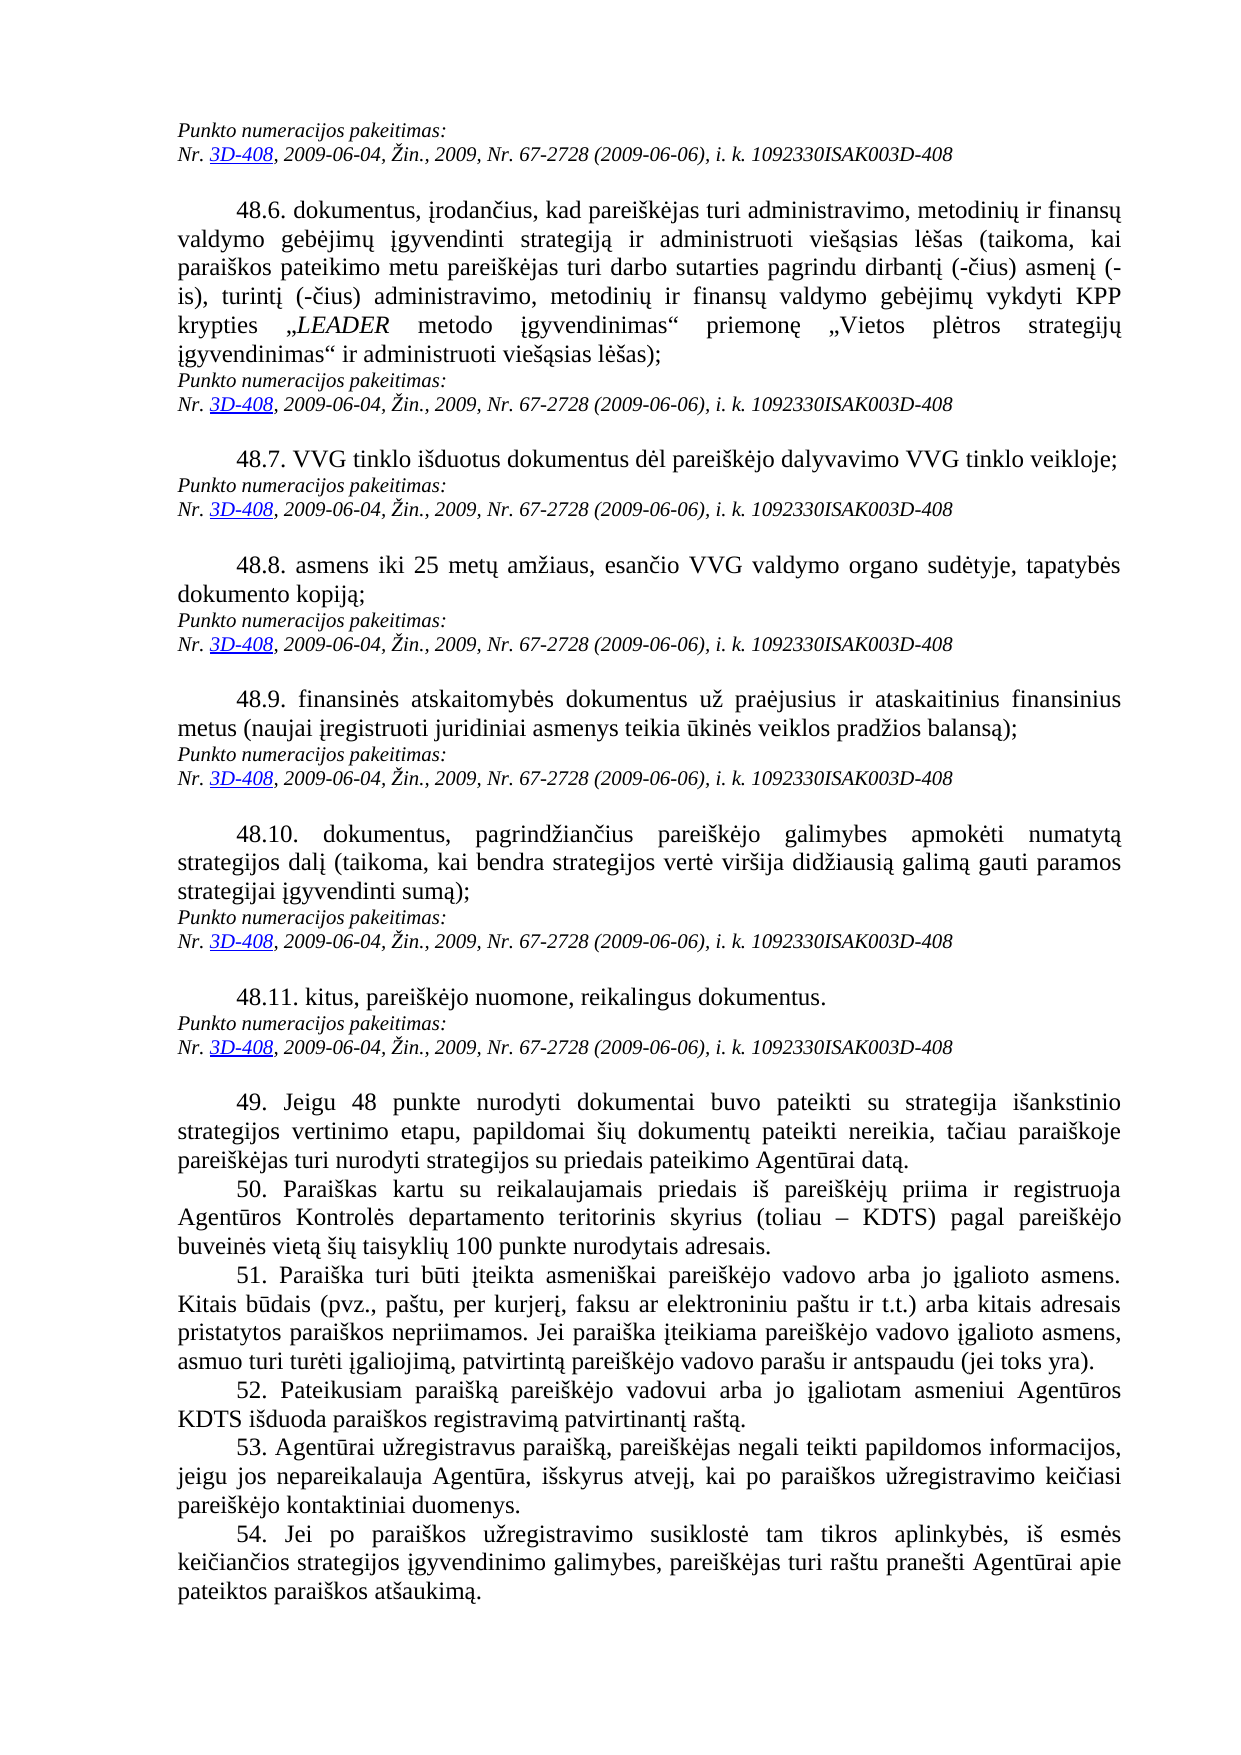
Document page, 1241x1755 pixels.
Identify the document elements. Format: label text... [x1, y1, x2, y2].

text Punkto numeracijos pakeitimas: [177, 742, 1122, 766]
text 52. Pateikusiam paraišką pareiškėjo vadovui arba jo įgaliotam asmeniui Agentūros KDTS išduoda paraiškos registravimą patvirtinantį raštą. [177, 1375, 1122, 1432]
text 48.11. kitus, pareiškėjo nuomone, reikalingus dokumentus. [177, 982, 1122, 1011]
text Nr. 3D-408, 2009-06-04, Žin., 2009, Nr. 67-2728 (2009-06-06), i. k. 1092330ISAK003D-408 [177, 142, 1122, 166]
text Nr. 3D-408, 2009-06-04, Žin., 2009, Nr. 67-2728 (2009-06-06), i. k. 1092330ISAK003D-408 [177, 1035, 1122, 1059]
text Nr. 3D-408, 2009-06-04, Žin., 2009, Nr. 67-2728 (2009-06-06), i. k. 1092330ISAK003D-408 [177, 497, 1122, 521]
text 53. Agentūrai užregistravus paraišką, pareiškėjas negali teikti papildomos informacijos, jeigu jos nepareikalauja Agentūra, išskyrus atvejį, kai po paraiškos užregistravimo keičiasi pareiškėjo kontaktiniai duomenys. [177, 1432, 1122, 1519]
text 49. Jeigu 48 punkte nurodyti dokumentai buvo pateikti su strategija išankstinio strategijos vertinimo etapu, papildomai šių dokumentų pateikti nereikia, tačiau paraiškoje pareiškėjas turi nurodyti strategijos su priedais pateikimo Agentūrai datą. [177, 1087, 1122, 1174]
text Punkto numeracijos pakeitimas: [177, 905, 1122, 929]
text 51. Paraiška turi būti įteikta asmeniškai pareiškėjo vadovo arba jo įgalioto asmens. Kitais būdais (pvz., paštu, per kurjerį, faksu ar elektroniniu paštu ir t.t.) arba kitais adresais pristatytos paraiškos nepriimamos. Jei paraiška įteikiama pareiškėjo vadovo įgalioto asmens, asmuo turi turėti įgaliojimą, patvirtintą pareiškėjo vadovo parašu ir antspaudu (jei toks yra). [177, 1260, 1122, 1375]
text 54. Jei po paraiškos užregistravimo susiklostė tam tikros aplinkybės, iš esmės keičiančios strategijos įgyvendinimo galimybes, pareiškėjas turi raštu pranešti Agentūrai apie pateiktos paraiškos atšaukimą. [177, 1519, 1122, 1605]
text 48.6. dokumentus, įrodančius, kad pareiškėjas turi administravimo, metodinių ir finansų valdymo gebėjimų įgyvendinti strategiją ir administruoti viešąsias lėšas (taikoma, kai paraiškos pateikimo metu pareiškėjas turi darbo sutarties pagrindu dirbantį (-čius) asmenį (-is), turintį (-čius) administravimo, metodinių ir finansų valdymo gebėjimų vykdyti KPP krypties „LEADER metodo įgyvendinimas“ priemonę „Vietos plėtros strategijų įgyvendinimas“ ir administruoti viešąsias lėšas); [177, 195, 1122, 367]
text 48.8. asmens iki 25 metų amžiaus, esančio VVG valdymo organo sudėtyje, tapatybės dokumento kopiją; [177, 550, 1122, 607]
text Punkto numeracijos pakeitimas: [177, 118, 1122, 142]
text Punkto numeracijos pakeitimas: [177, 473, 1122, 497]
text 48.10. dokumentus, pagrindžiančius pareiškėjo galimybes apmokėti numatytą strategijos dalį (taikoma, kai bendra strategijos vertė viršija didžiausią galimą gauti paramos strategijai įgyvendinti sumą); [177, 819, 1122, 905]
text 50. Paraiškas kartu su reikalaujamais priedais iš pareiškėjų priima ir registruoja Agentūros Kontrolės departamento teritorinis skyrius (toliau – KDTS) pagal pareiškėjo buveinės vietą šių taisyklių 100 punkte nurodytais adresais. [177, 1174, 1122, 1260]
text Nr. 3D-408, 2009-06-04, Žin., 2009, Nr. 67-2728 (2009-06-06), i. k. 1092330ISAK003D-408 [177, 392, 1122, 416]
text 48.9. finansinės atskaitomybės dokumentus už praėjusius ir ataskaitinius finansinius metus (naujai įregistruoti juridiniai asmenys teikia ūkinės veiklos pradžios balansą); [177, 684, 1122, 742]
text Punkto numeracijos pakeitimas: [177, 367, 1122, 392]
text Nr. 3D-408, 2009-06-04, Žin., 2009, Nr. 67-2728 (2009-06-06), i. k. 1092330ISAK003D-408 [177, 766, 1122, 790]
text Nr. 3D-408, 2009-06-04, Žin., 2009, Nr. 67-2728 (2009-06-06), i. k. 1092330ISAK003D-408 [177, 929, 1122, 953]
text Punkto numeracijos pakeitimas: [177, 607, 1122, 632]
text Nr. 3D-408, 2009-06-04, Žin., 2009, Nr. 67-2728 (2009-06-06), i. k. 1092330ISAK003D-408 [177, 632, 1122, 656]
text Punkto numeracijos pakeitimas: [177, 1011, 1122, 1035]
text 48.7. VVG tinklo išduotus dokumentus dėl pareiškėjo dalyvavimo VVG tinklo veikloje; [177, 444, 1122, 473]
